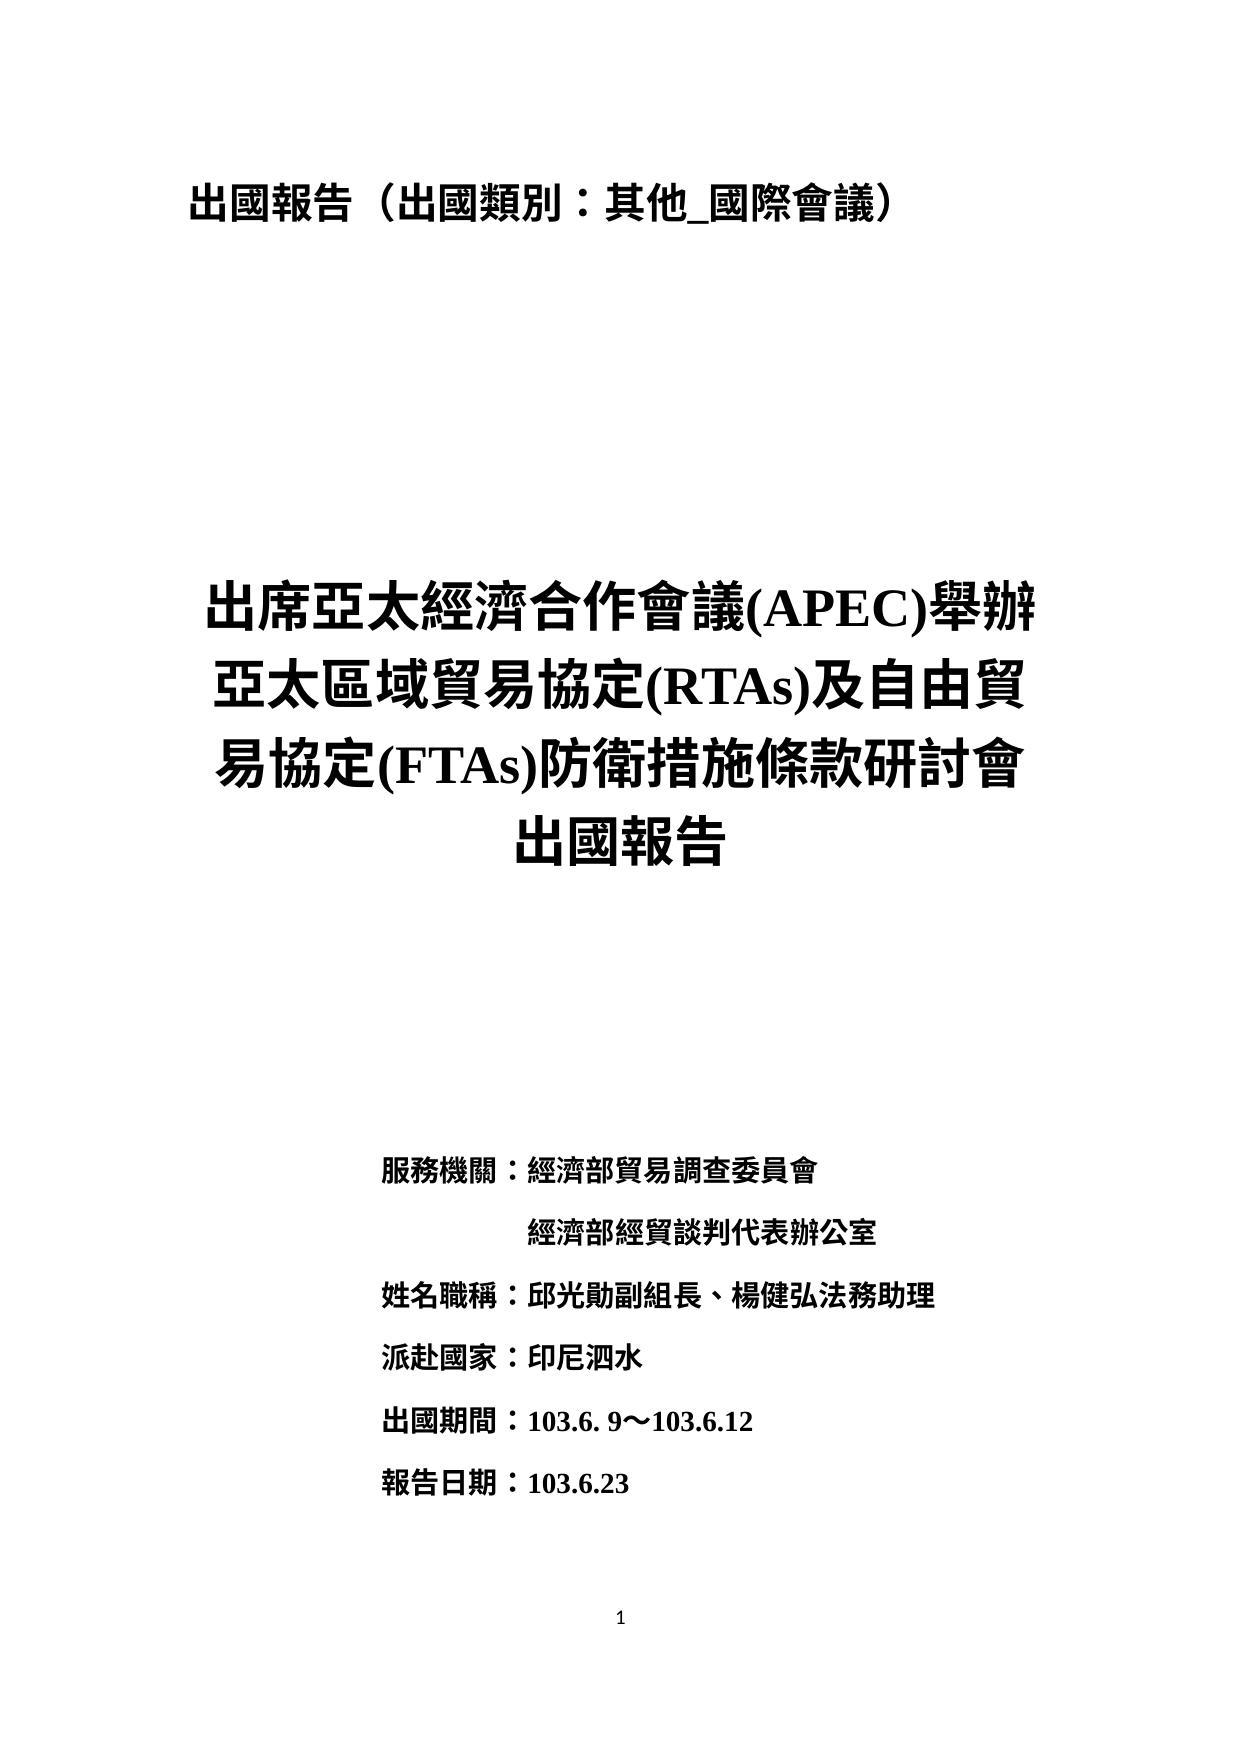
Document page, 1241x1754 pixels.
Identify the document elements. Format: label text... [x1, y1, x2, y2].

text 經濟部經貿談判代表辦公室 [527, 1208, 1053, 1252]
text 出國期間：103.6. 9～103.6.12 [381, 1396, 1053, 1440]
text 報告日期：103.6.23 [381, 1458, 1053, 1502]
text 出國報告（出國類別：其他_國際會議） [187, 183, 1053, 227]
text 姓名職稱：邱光勛副組長、楊健弘法務助理 [381, 1271, 1053, 1315]
text 出席亞太經濟合作會議(APEC)舉辦亞太區域貿易協定(RTAs)及自由貿易協定(FTAs)防衛措施條款研討會出國報告 [187, 563, 1053, 877]
text 派赴國家：印尼泗水 [381, 1333, 1053, 1377]
text 服務機關：經濟部貿易調查委員會 [381, 1146, 1053, 1190]
